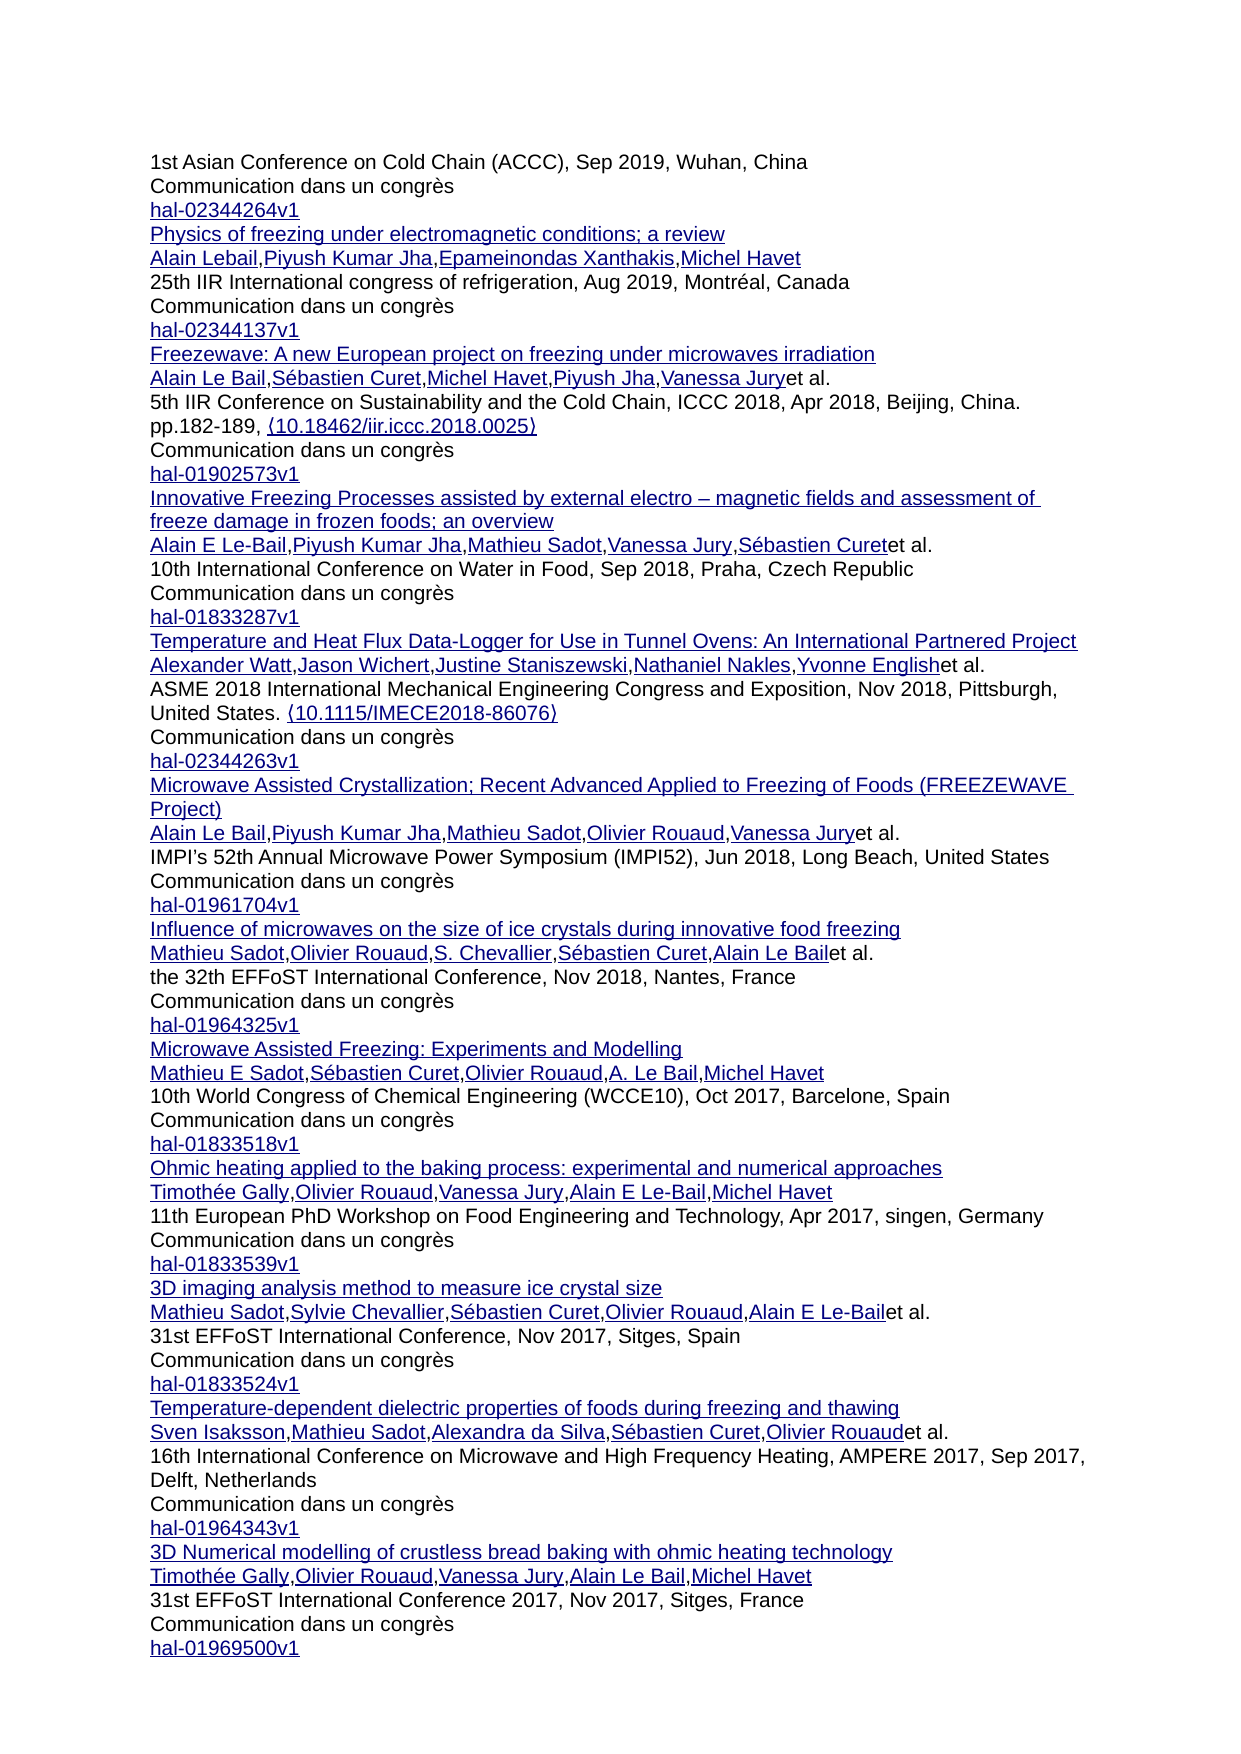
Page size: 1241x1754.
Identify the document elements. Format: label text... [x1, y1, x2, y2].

table_cell Innovative Freezing Processes assisted by external electro – magnetic fields and assessment of freeze damage in frozen foods; an overview Alain E Le-Bail,Piyush Kumar Jha,Mathieu Sadot,Vanessa Jury,Sébastien Curetet al. 10th International Conference on Water in Food, Sep 2018, Praha, Czech Republic Communication dans un congrès hal-01833287v1 [150, 485, 1090, 629]
table_cell Temperature-dependent dielectric properties of foods during freezing and thawing Sven Isaksson,Mathieu Sadot,Alexandra da Silva,Sébastien Curet,Olivier Rouaudet al. 16th International Conference on Microwave and High Frequency Heating, AMPERE 2017, Sep 2017, Delft, Netherlands Communication dans un congrès hal-01964343v1 [150, 1396, 1090, 1539]
table_cell Influence of microwaves on the size of ice crystals during innovative food freezing Mathieu Sadot,Olivier Rouaud,S. Chevallier,Sébastien Curet,Alain Le Bailet al. the 32th EFFoST International Conference, Nov 2018, Nantes, France Communication dans un congrès hal-01964325v1 [150, 917, 1090, 1036]
table_cell Physics of freezing under electromagnetic conditions; a review Alain Lebail,Piyush Kumar Jha,Epameinondas Xanthakis,Michel Havet 25th IIR International congress of refrigeration, Aug 2019, Montréal, Canada Communication dans un congrès hal-02344137v1 [150, 222, 1090, 342]
table_cell Ohmic heating applied to the baking process: experimental and numerical approaches Timothée Gally,Olivier Rouaud,Vanessa Jury,Alain E Le-Bail,Michel Havet 11th European PhD Workshop on Food Engineering and Technology, Apr 2017, singen, Germany Communication dans un congrès hal-01833539v1 [150, 1156, 1090, 1276]
table_cell Microwave Assisted Crystallization; Recent Advanced Applied to Freezing of Foods (FREEZEWAVE Project) Alain Le Bail,Piyush Kumar Jha,Mathieu Sadot,Olivier Rouaud,Vanessa Juryet al. IMPI’s 52th Annual Microwave Power Symposium (IMPI52), Jun 2018, Long Beach, United States Communication dans un congrès hal-01961704v1 [150, 773, 1090, 917]
table_cell Freezewave: A new European project on freezing under microwaves irradiation Alain Le Bail,Sébastien Curet,Michel Havet,Piyush Jha,Vanessa Juryet al. 5th IIR Conference on Sustainability and the Cold Chain, ICCC 2018, Apr 2018, Beijing, China. pp.182-189, ⟨10.18462/iir.iccc.2018.0025⟩ Communication dans un congrès hal-01902573v1 [150, 342, 1090, 485]
table_cell 3D imaging analysis method to measure ice crystal size Mathieu Sadot,Sylvie Chevallier,Sébastien Curet,Olivier Rouaud,Alain E Le-Bailet al. 31st EFFoST International Conference, Nov 2017, Sitges, Spain Communication dans un congrès hal-01833524v1 [150, 1276, 1090, 1396]
table_cell 1st Asian Conference on Cold Chain (ACCC), Sep 2019, Wuhan, China Communication dans un congrès hal-02344264v1 [150, 150, 1090, 222]
table_cell Microwave Assisted Freezing: Experiments and Modelling Mathieu E Sadot,Sébastien Curet,Olivier Rouaud,A. Le Bail,Michel Havet 10th World Congress of Chemical Engineering (WCCE10), Oct 2017, Barcelone, Spain Communication dans un congrès hal-01833518v1 [150, 1036, 1090, 1156]
table_cell 3D Numerical modelling of crustless bread baking with ohmic heating technology Timothée Gally,Olivier Rouaud,Vanessa Jury,Alain Le Bail,Michel Havet 31st EFFoST International Conference 2017, Nov 2017, Sitges, France Communication dans un congrès hal-01969500v1 [150, 1540, 1090, 1659]
table_cell Temperature and Heat Flux Data-Logger for Use in Tunnel Ovens: An International Partnered Project Alexander Watt,Jason Wichert,Justine Staniszewski,Nathaniel Nakles,Yvonne Englishet al. ASME 2018 International Mechanical Engineering Congress and Exposition, Nov 2018, Pittsburgh, United States. ⟨10.1115/IMECE2018-86076⟩ Communication dans un congrès hal-02344263v1 [150, 629, 1090, 773]
